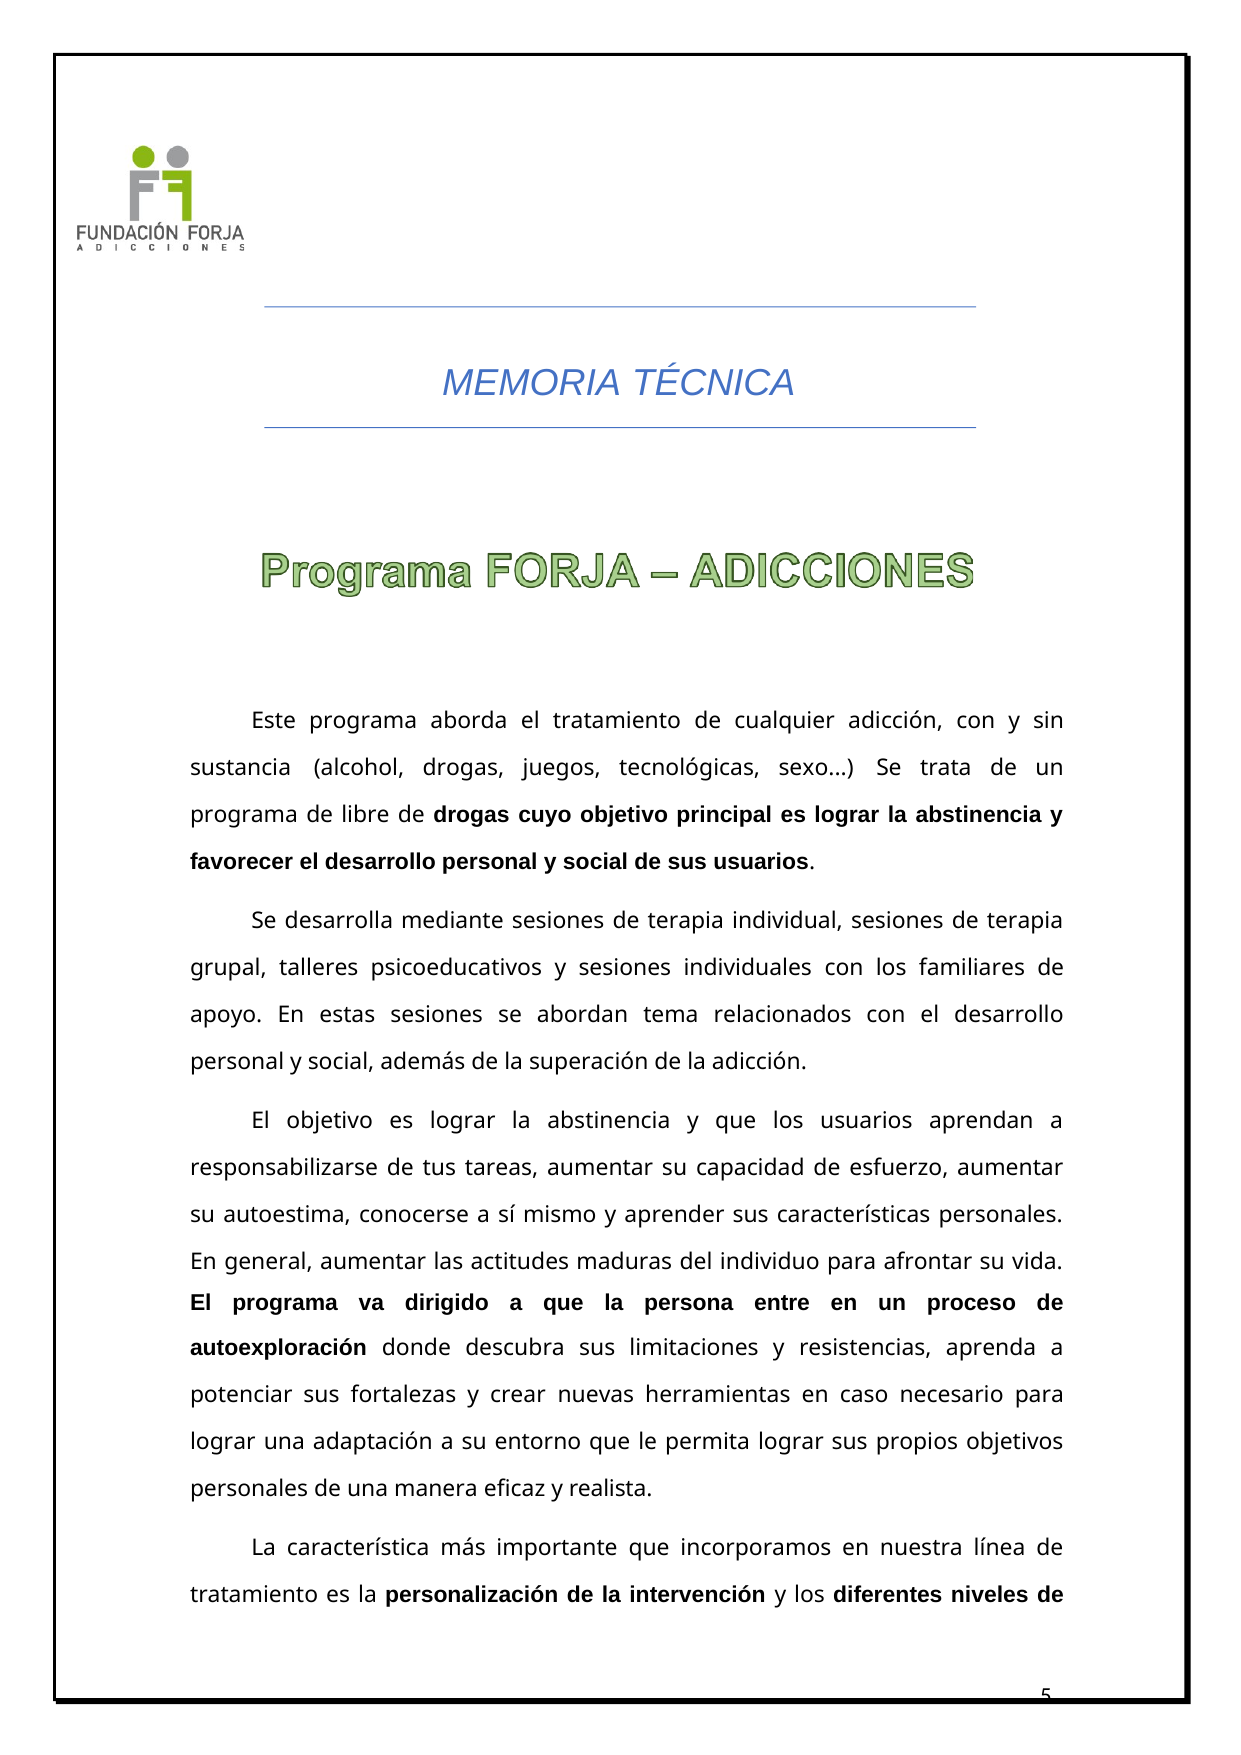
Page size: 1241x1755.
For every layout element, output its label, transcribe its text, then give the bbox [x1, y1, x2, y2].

text El objetivo es lograr la abstinencia y que los usuarios aprendan a responsabilizarse de tus tareas, aumentar su capacidad de esfuerzo, aumentar su autoestima, conocerse a sí mismo y aprender sus características personales. En general, aumentar las actitudes maduras del individuo para afrontar su vida. El programa va dirigido a que la persona entre en un proceso de autoexploración donde descubra sus limitaciones y resistencias, aprenda a potenciar sus fortalezas y crear nuevas herramientas en caso necesario para lograr una adaptación a su entorno que le permita lograr sus propios objetivos personales de una manera eficaz y realista. [190, 1104, 1064, 1503]
text La característica más importante que incorporamos en nuestra línea de tratamiento es la personalización de la intervención y los diferentes niveles de [190, 1531, 1064, 1609]
text Este programa aborda el tratamiento de cualquier adicción, con y sin sustancia (alcohol, drogas, juegos, tecnológicas, sexo...) Se trata de un programa de libre de drogas cuyo objetivo principal es lograr la abstinencia y favorecer el desarrollo personal y social de sus usuarios. [190, 704, 1064, 876]
text Se desarrolla mediante sesiones de terapia individual, sesiones de terapia grupal, talleres psicoeducativos y sesiones individuales con los familiares de apoyo. En estas sesiones se abordan tema relacionados con el desarrollo personal y social, además de la superación de la adicción. [190, 904, 1064, 1076]
subtitle MEMORIA TÉCNICA [88, 360, 1152, 403]
